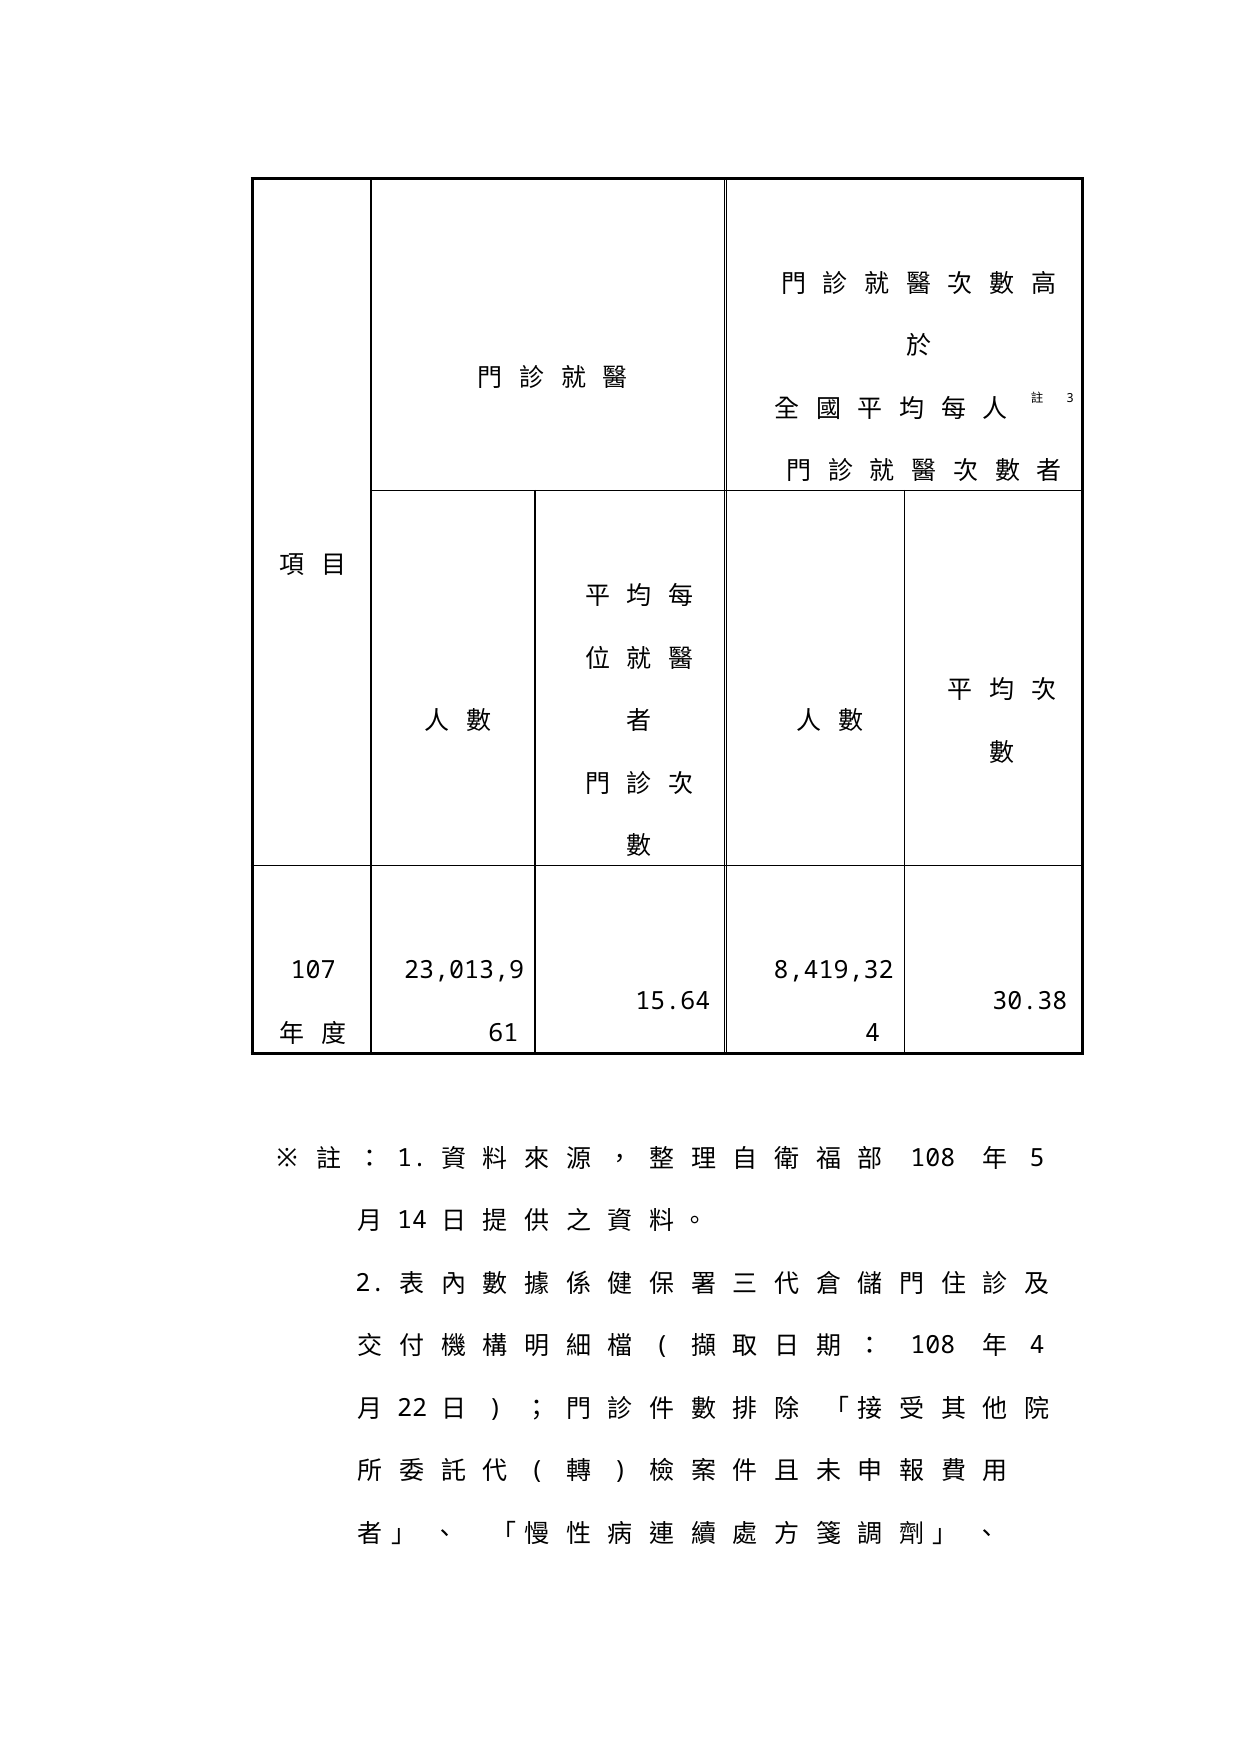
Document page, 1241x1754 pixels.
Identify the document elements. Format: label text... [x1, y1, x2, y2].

table_cell 23,013,961 [372, 866, 534, 1052]
table_cell 人數 [372, 491, 534, 865]
table_cell 人數 [727, 491, 904, 865]
text 2.表內數據係健保署三代倉儲門住診及交付機構明細檔(擷取日期：108年4月22日)；門診件數排除「接受其他院所委託代(轉)檢案件且未申報費用者」、「慢性病連續處方箋調劑」、 [318, 1240, 1058, 1552]
table_cell 30.38 [905, 866, 1081, 1052]
table_header 門診就醫 [372, 180, 724, 490]
table_header 項目 [254, 180, 370, 865]
table_cell 8,419,324 [727, 866, 904, 1052]
table_cell 107年度 [254, 866, 370, 1052]
table_cell 15.64 [536, 866, 724, 1052]
table_header 門診就醫次數高於 全國平均每人註3門診就醫次數者 [727, 180, 1081, 490]
table_cell 平均每位就醫者 門診次數 [536, 491, 724, 865]
text ※註：1.資料來源，整理自衛福部108年5月14日提供之資料。 [242, 1115, 1058, 1240]
table_cell 平均次數 [905, 491, 1081, 865]
